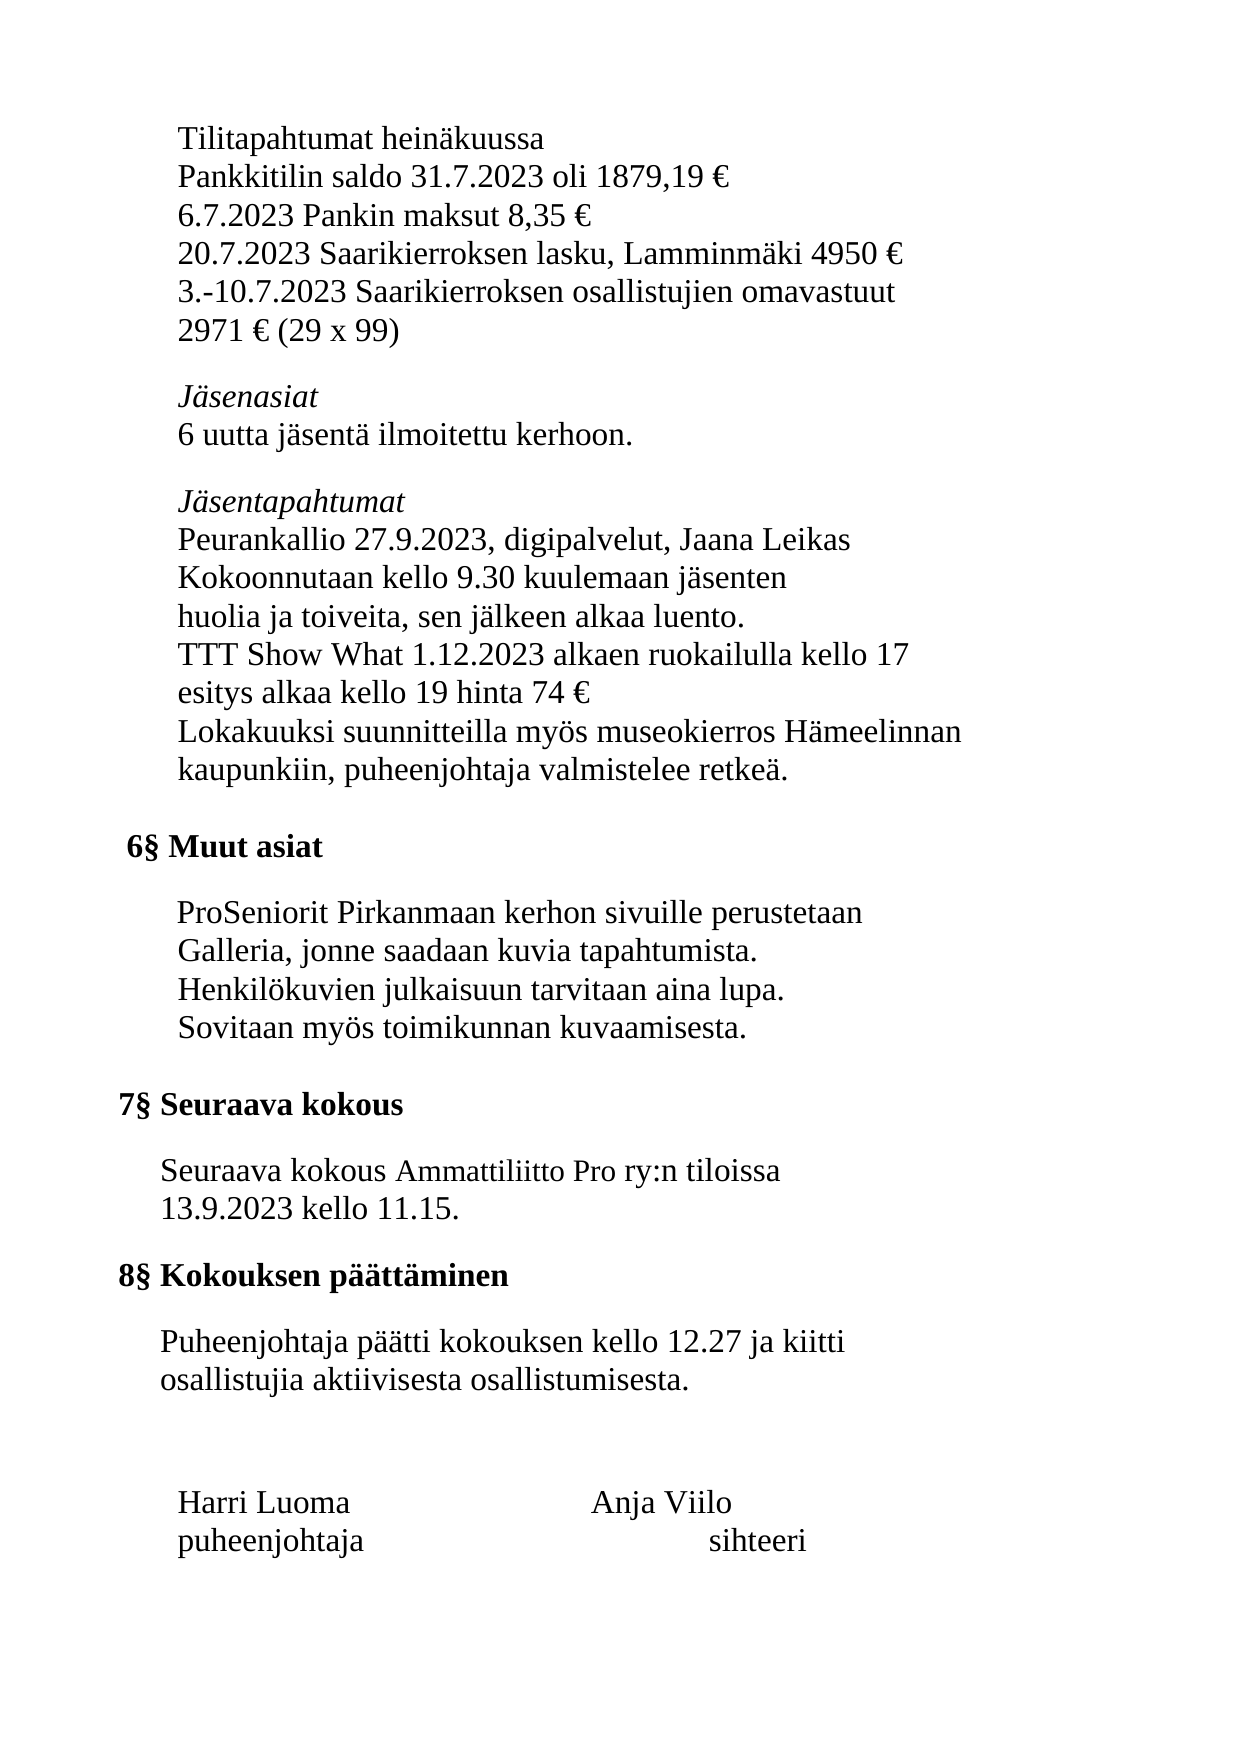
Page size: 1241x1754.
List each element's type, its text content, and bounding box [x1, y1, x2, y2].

text Sovitaan myös toimikunnan kuvaamisesta. [118, 1007, 1122, 1046]
text Galleria, jonne saadaan kuvia tapahtumista. [118, 931, 1122, 969]
text huolia ja toiveita, sen jälkeen alkaa luento. [118, 596, 1122, 634]
text 13.9.2023 kello 11.15. [118, 1188, 1122, 1227]
text esitys alkaa kello 19 hinta 74 € [118, 672, 1122, 711]
text Harri Luoma Anja Viilo [118, 1482, 1122, 1520]
text osallistujia aktiivisesta osallistumisesta. [118, 1359, 1122, 1398]
text 6.7.2023 Pankin maksut 8,35 € [118, 195, 1122, 233]
text Jäsenasiat [118, 376, 1122, 414]
text Henkilökuvien julkaisuun tarvitaan aina lupa. [118, 969, 1122, 1007]
text 6§ Muut asiat [118, 826, 1122, 864]
text Lokakuuksi suunnitteilla myös museokierros Hämeelinnan [118, 711, 1122, 749]
text Jäsentapahtumat [118, 481, 1122, 519]
text ProSeniorit Pirkanmaan kerhon sivuille perustetaan [118, 892, 1122, 931]
text TTT Show What 1.12.2023 alkaen ruokailulla kello 17 [118, 634, 1122, 672]
text Kokoonnutaan kello 9.30 kuulemaan jäsenten [118, 557, 1122, 596]
text Peurankallio 27.9.2023, digipalvelut, Jaana Leikas [118, 519, 1122, 557]
text Tilitapahtumat heinäkuussa [118, 118, 1122, 156]
text 2971 € (29 x 99) [118, 310, 1122, 348]
text Puheenjohtaja päätti kokouksen kello 12.27 ja kiitti [118, 1321, 1122, 1359]
text 6 uutta jäsentä ilmoitettu kerhoon. [118, 414, 1122, 453]
text Seuraava kokous Ammattiliitto Pro ry:n tiloissa [118, 1150, 1122, 1188]
text 8§ Kokouksen päättäminen [118, 1255, 1122, 1293]
text puheenjohtaja sihteeri [118, 1520, 1122, 1559]
text Pankkitilin saldo 31.7.2023 oli 1879,19 € [118, 156, 1122, 195]
text kaupunkiin, puheenjohtaja valmistelee retkeä. [118, 749, 1122, 787]
text 3.-10.7.2023 Saarikierroksen osallistujien omavastuut [118, 271, 1122, 310]
text 20.7.2023 Saarikierroksen lasku, Lamminmäki 4950 € [118, 233, 1122, 271]
text 7§ Seuraava kokous [118, 1084, 1122, 1122]
